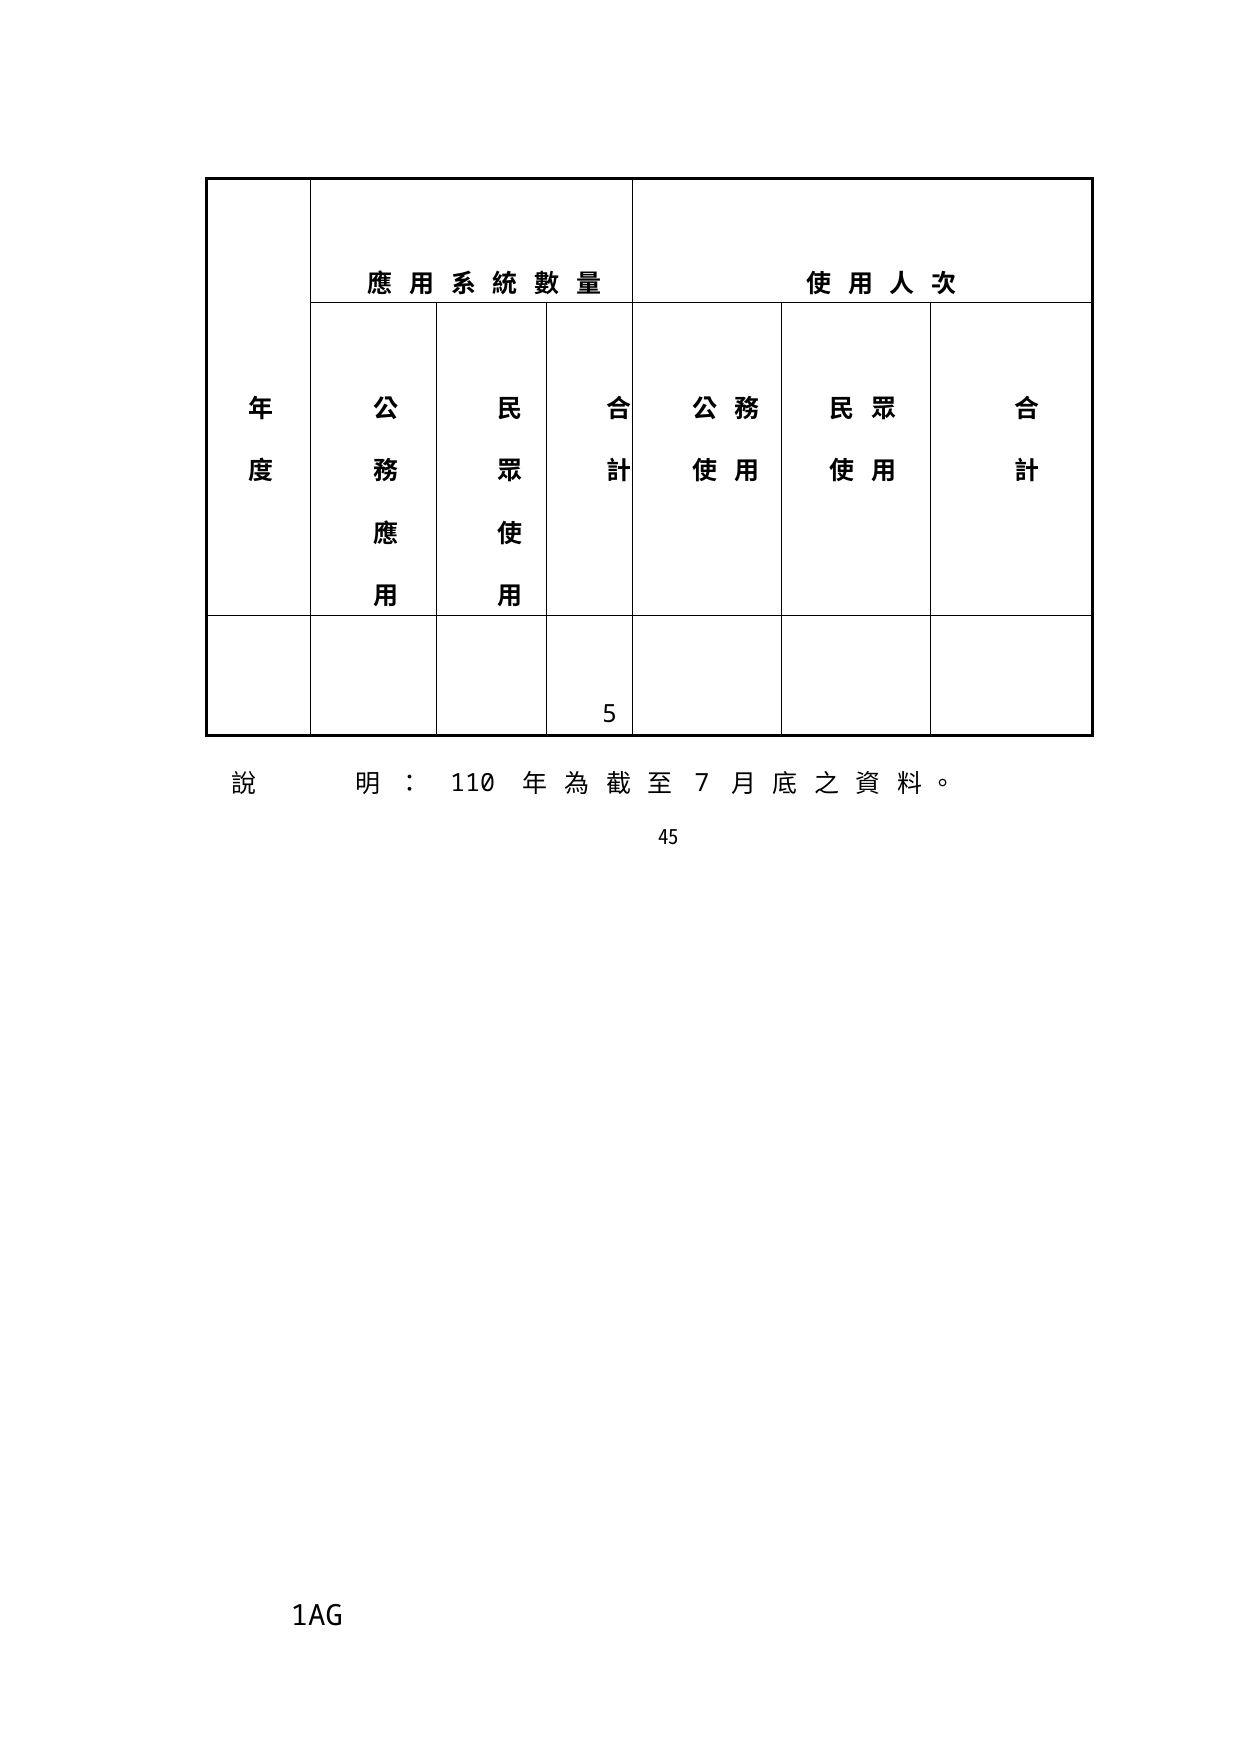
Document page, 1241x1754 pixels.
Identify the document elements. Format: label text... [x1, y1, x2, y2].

text 說 明：110年為截至7月底之資料。 [196, 740, 1056, 802]
table_cell [931, 616, 1091, 733]
table_cell [208, 616, 310, 733]
table_cell 公務使用 [633, 303, 781, 615]
table_cell 公務應用 [311, 303, 436, 615]
table_header 使用人次 [633, 180, 1091, 302]
table_header 應用系統數量 [311, 180, 632, 302]
table_cell [633, 616, 781, 733]
table_cell 民眾使用 [782, 303, 930, 615]
table_cell 合 計 [931, 303, 1091, 615]
table_cell [782, 616, 930, 733]
table_cell 5 [547, 616, 632, 733]
table_cell 民眾使用 [437, 303, 546, 615]
table_cell [437, 616, 546, 733]
table_cell 合計 [547, 303, 632, 615]
table_header 年 度 [208, 180, 310, 615]
table_cell [311, 616, 436, 733]
